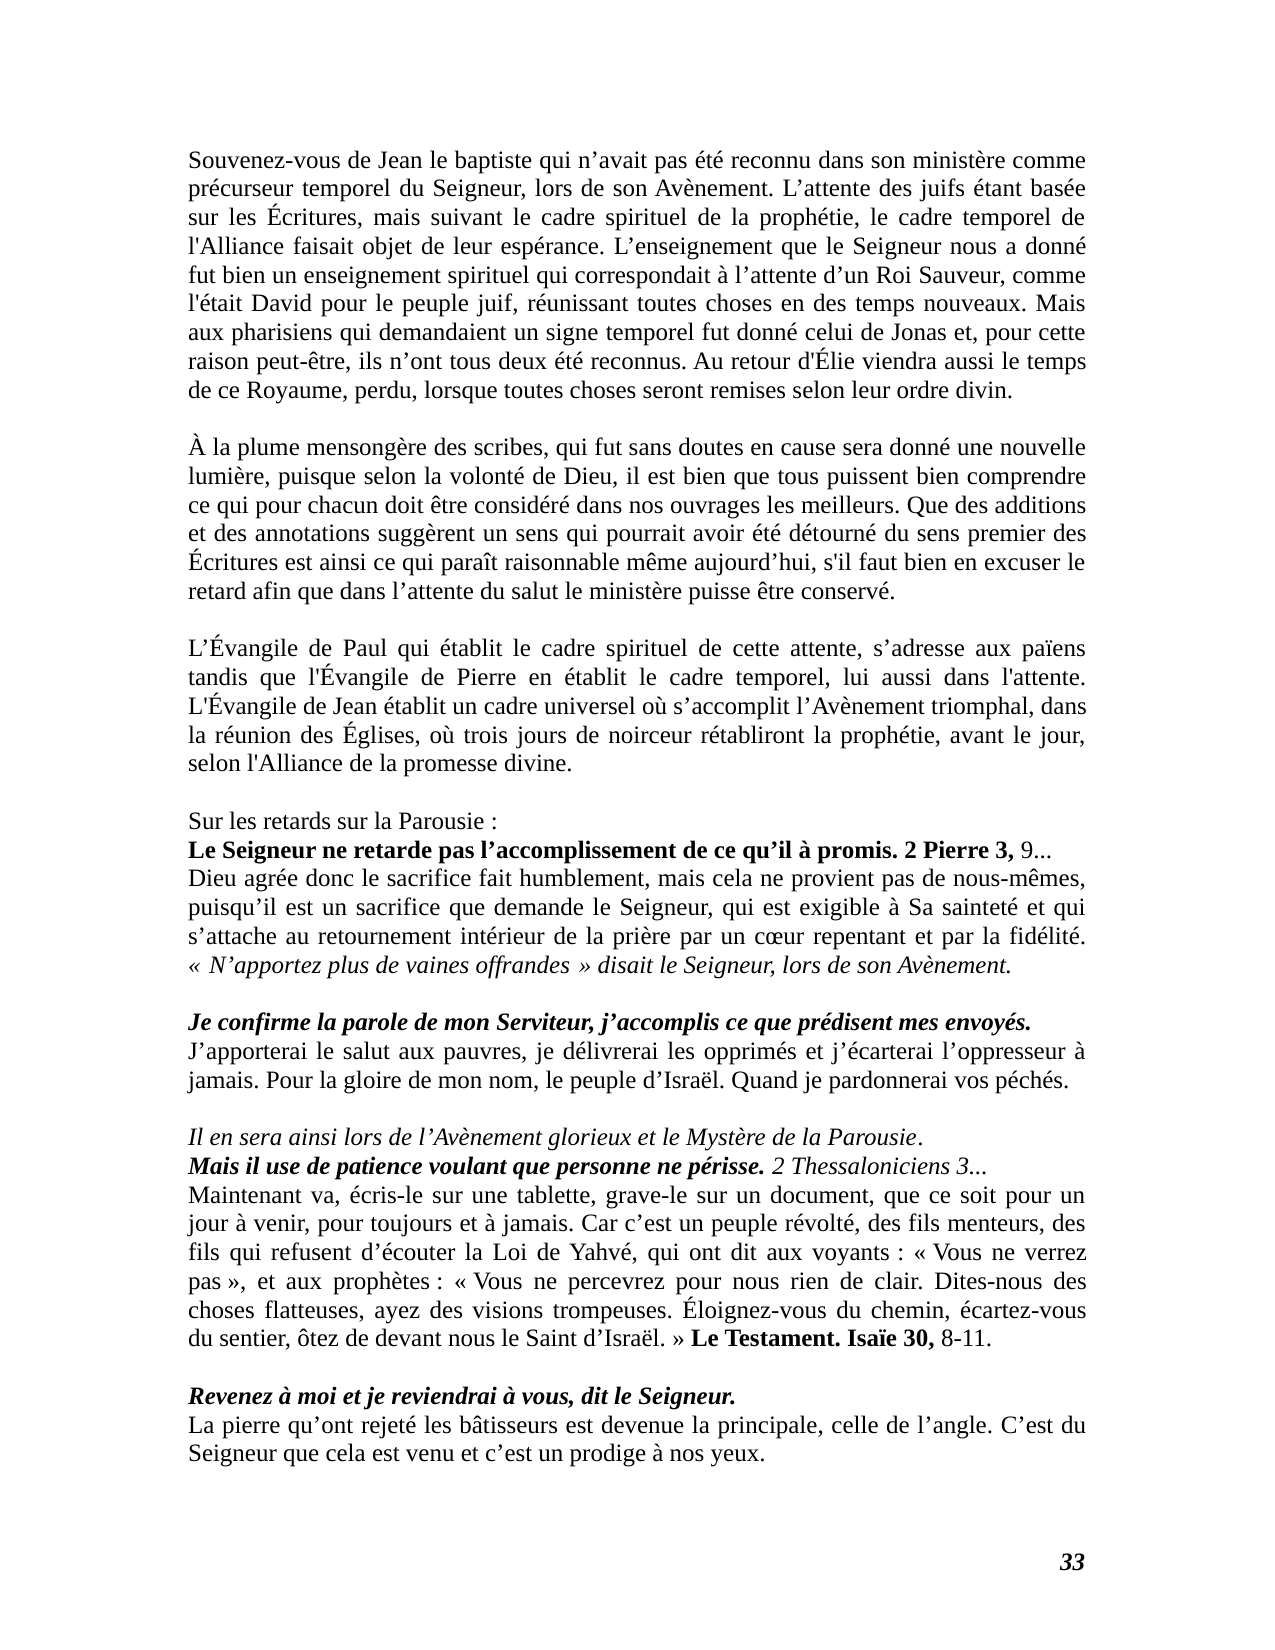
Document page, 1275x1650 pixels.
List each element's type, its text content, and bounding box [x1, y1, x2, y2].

text L’Évangile de Paul qui établit le cadre spirituel de cette attente, s’adresse aux païens tandis que l'Évangile de Pierre en établit le cadre temporel, lui aussi dans l'attente. L'Évangile de Jean établit un cadre universel où s’accomplit l’Avènement triomphal, dans la réunion des Églises, où trois jours de noirceur rétabliront la prophétie, avant le jour, selon l'Alliance de la promesse divine. [188, 633, 1087, 777]
text Maintenant va, écris-le sur une tablette, grave-le sur un document, que ce soit pour un jour à venir, pour toujours et à jamais. Car c’est un peuple révolté, des fils menteurs, des fils qui refusent d’écouter la Loi de Yahvé, qui ont dit aux voyants : « Vous ne verrez pas », et aux prophètes : « Vous ne percevrez pour nous rien de clair. Dites-nous des choses flatteuses, ayez des visions trompeuses. Éloignez-vous du chemin, écartez-vous du sentier, ôtez de devant nous le Saint d’Israël. » Le Testament. Isaïe 30, 8-11. [188, 1180, 1087, 1352]
text Il en sera ainsi lors de l’Avènement glorieux et le Mystère de la Parousie. [188, 1122, 1087, 1151]
text Sur les retards sur la Parousie : [188, 806, 1087, 835]
text Je confirme la parole de mon Serviteur, j’accomplis ce que prédisent mes envoyés. [188, 1007, 1087, 1036]
text Le Seigneur ne retarde pas l’accomplissement de ce qu’il à promis. 2 Pierre 3, 9... [188, 835, 1087, 863]
text Mais il use de patience voulant que personne ne périsse. 2 Thessaloniciens 3... [188, 1151, 1087, 1180]
text Revenez à moi et je reviendrai à vous, dit le Seigneur. [188, 1381, 1087, 1410]
text La pierre qu’ont rejeté les bâtisseurs est devenue la principale, celle de l’angle. C’est du Seigneur que cela est venu et c’est un prodige à nos yeux. [188, 1410, 1087, 1467]
text Dieu agrée donc le sacrifice fait humblement, mais cela ne provient pas de nous-mêmes, puisqu’il est un sacrifice que demande le Seigneur, qui est exigible à Sa sainteté et qui s’attache au retournement intérieur de la prière par un cœur repentant et par la fidélité. « N’apportez plus de vaines offrandes » disait le Seigneur, lors de son Avènement. [188, 863, 1087, 978]
text Souvenez-vous de Jean le baptiste qui n’avait pas été reconnu dans son ministère comme précurseur temporel du Seigneur, lors de son Avènement. L’attente des juifs étant basée sur les Écritures, mais suivant le cadre spirituel de la prophétie, le cadre temporel de l'Alliance faisait objet de leur espérance. L’enseignement que le Seigneur nous a donné fut bien un enseignement spirituel qui correspondait à l’attente d’un Roi Sauveur, comme l'était David pour le peuple juif, réunissant toutes choses en des temps nouveaux. Mais aux pharisiens qui demandaient un signe temporel fut donné celui de Jonas et, pour cette raison peut-être, ils n’ont tous deux été reconnus. Au retour d'Élie viendra aussi le temps de ce Royaume, perdu, lorsque toutes choses seront remises selon leur ordre divin. [188, 145, 1087, 403]
text J’apporterai le salut aux pauvres, je délivrerai les opprimés et j’écarterai l’oppresseur à jamais. Pour la gloire de mon nom, le peuple d’Israël. Quand je pardonnerai vos péchés. [188, 1036, 1087, 1093]
text À la plume mensongère des scribes, qui fut sans doutes en cause sera donné une nouvelle lumière, puisque selon la volonté de Dieu, il est bien que tous puissent bien comprendre ce qui pour chacun doit être considéré dans nos ouvrages les meilleurs. Que des additions et des annotations suggèrent un sens qui pourrait avoir été détourné du sens premier des Écritures est ainsi ce qui paraît raisonnable même aujourd’hui, s'il faut bien en excuser le retard afin que dans l’attente du salut le ministère puisse être conservé. [188, 432, 1087, 605]
